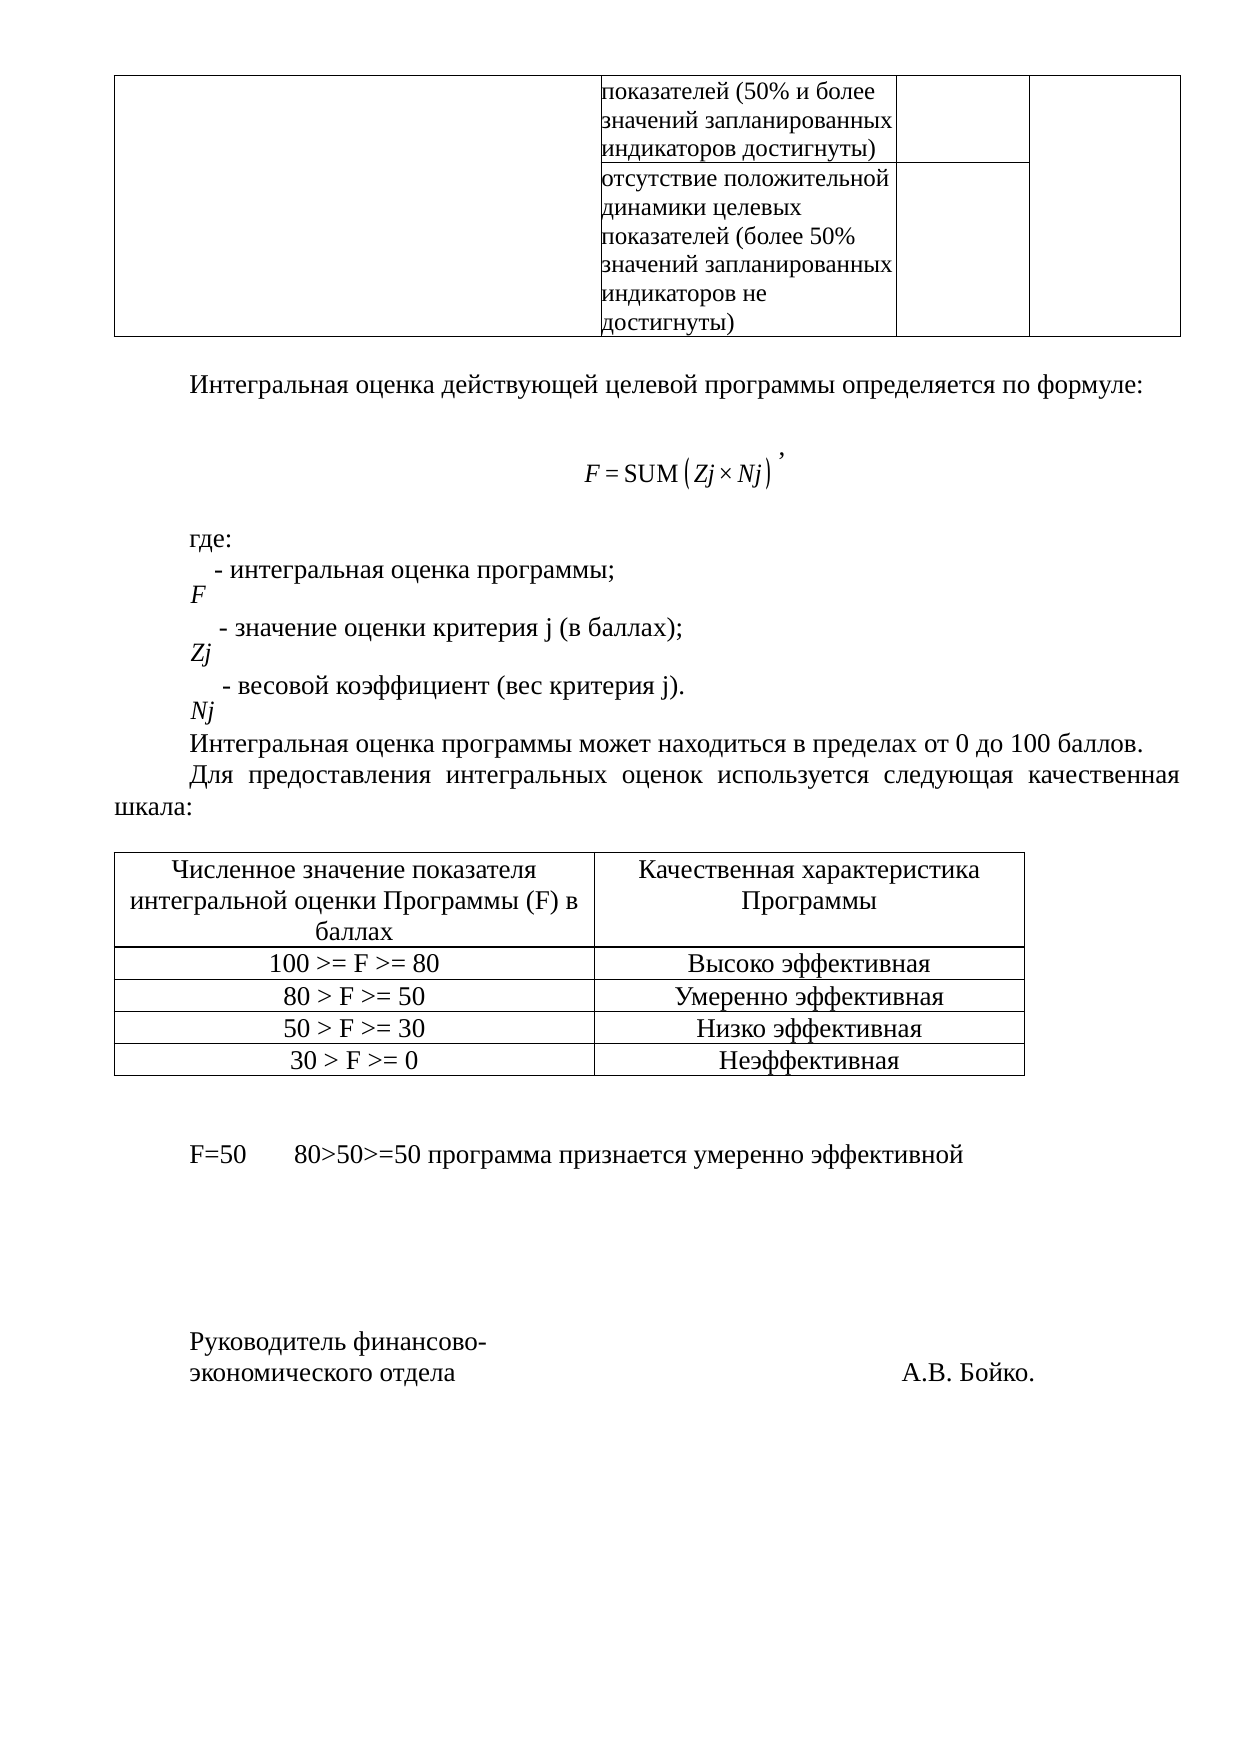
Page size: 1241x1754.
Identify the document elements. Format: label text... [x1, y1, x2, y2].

text Руководитель финансово- [114, 1325, 1181, 1356]
table_cell Низко эффективная [595, 1012, 1024, 1043]
text где: [114, 522, 1181, 553]
text Интегральная оценка действующей целевой программы определяется по формуле: [114, 368, 1181, 399]
text - весовой коэффициент (вес критерия j). [114, 669, 1181, 727]
text Для предоставления интегральных оценок используется следующая качественная шкала: [114, 758, 1181, 821]
table_cell [897, 76, 1029, 162]
table_cell Неэффективная [595, 1044, 1024, 1075]
table_cell 50 > F >= 30 [115, 1012, 594, 1043]
table_cell 30 > F >= 0 [115, 1044, 594, 1075]
text - значение оценки критерия j (в баллах); [114, 611, 1181, 669]
table_cell [115, 76, 601, 336]
table_cell [897, 163, 1029, 336]
text , [114, 430, 1181, 491]
table_cell 100 >= F >= 80 [115, 948, 594, 978]
table_cell Умеренно эффективная [595, 980, 1024, 1011]
text F=50 80>50>=50 программа признается умеренно эффективной [114, 1138, 1181, 1169]
text Интегральная оценка программы может находиться в пределах от 0 до 100 баллов. [114, 727, 1181, 758]
text экономического отдела А.В. Бойко. [114, 1356, 1181, 1388]
table_header Численное значение показателя интегральной оценки Программы (F) в баллах [115, 853, 594, 946]
table_cell 80 > F >= 50 [115, 980, 594, 1011]
table_cell отсутствие положительной динамики целевых показателей (более 50% значений запланированных индикаторов не достигнуты) [602, 163, 896, 336]
table_cell [1030, 76, 1180, 336]
text - интегральная оценка программы; [114, 553, 1181, 611]
table_cell Высоко эффективная [595, 948, 1024, 978]
table_cell показателей (50% и более значений запланированных индикаторов достигнуты) [602, 76, 896, 162]
table_header Качественная характеристика Программы [595, 853, 1024, 946]
